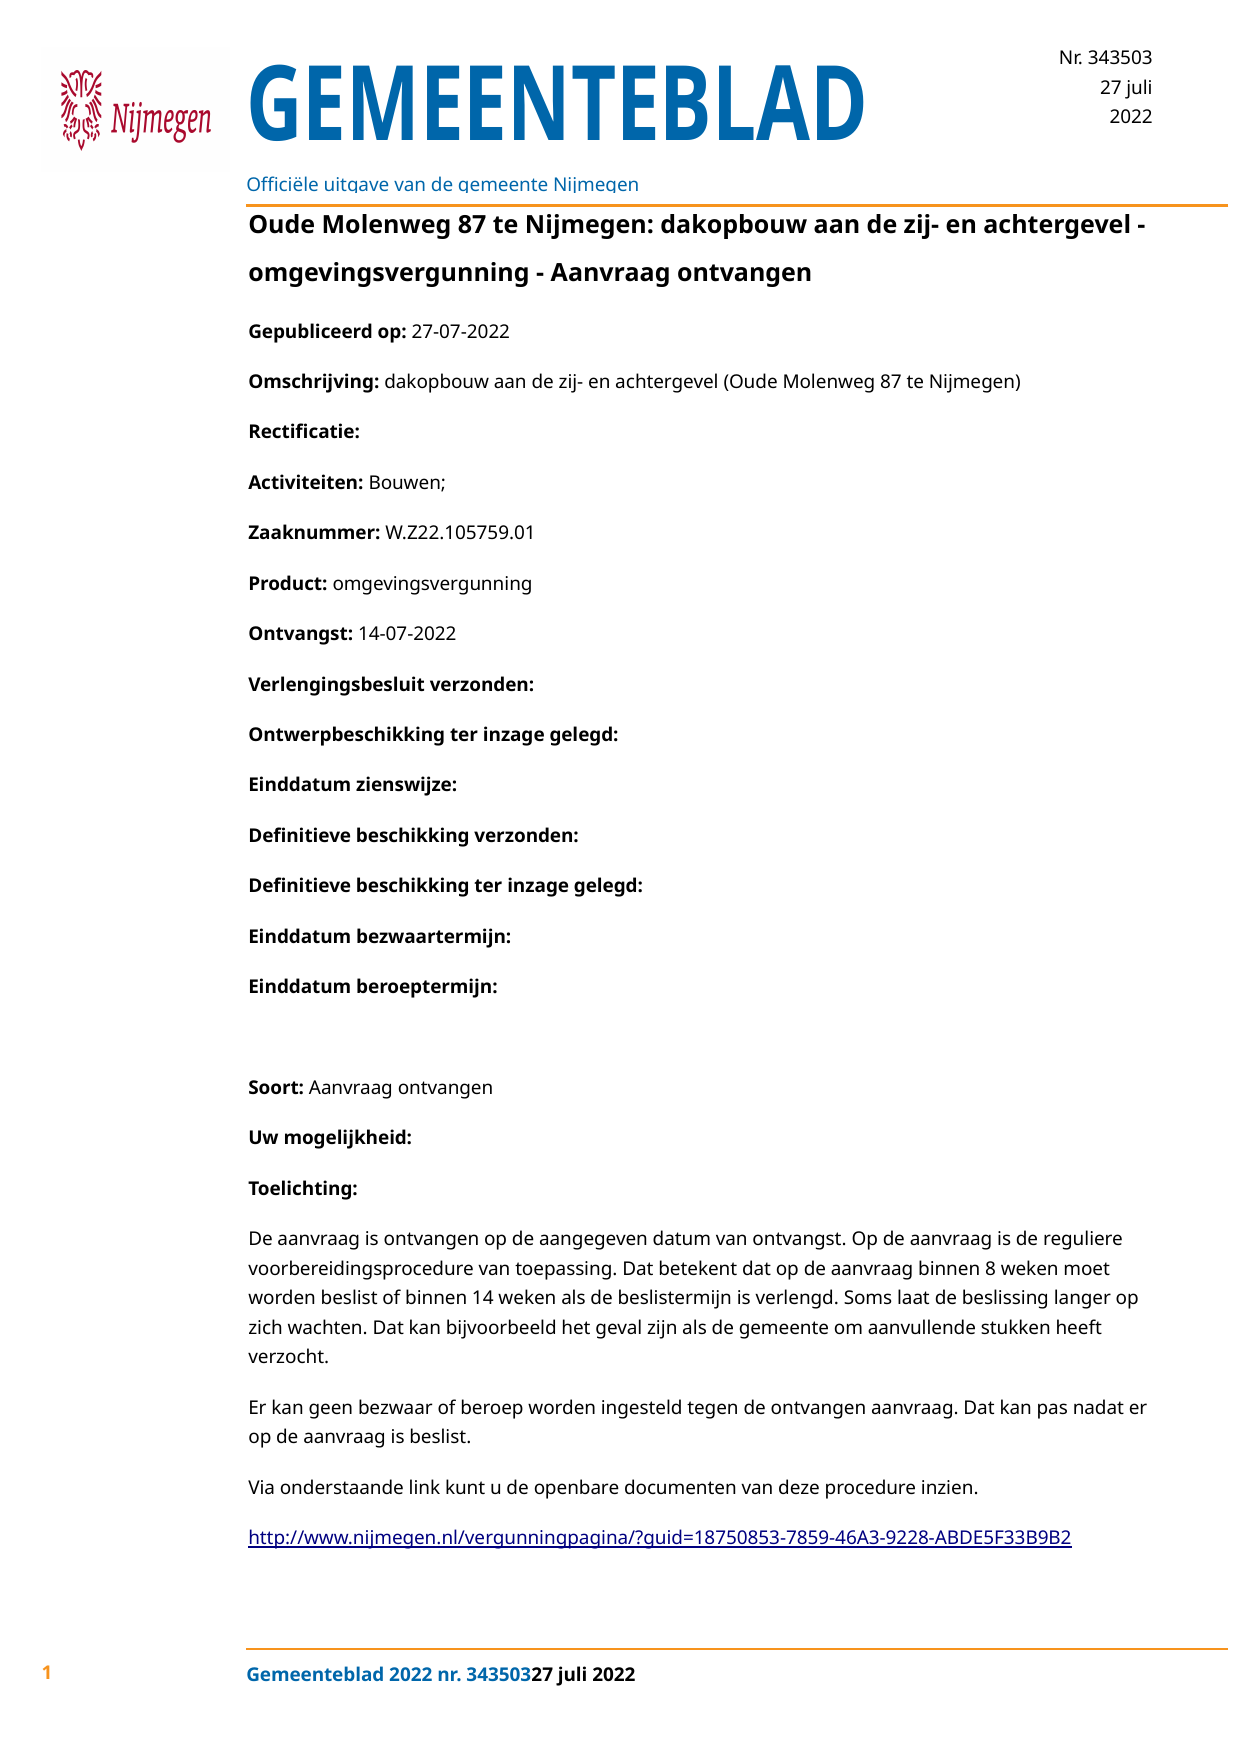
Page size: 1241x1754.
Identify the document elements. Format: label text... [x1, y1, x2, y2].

text Uw mogelijkheid: [248, 1124, 1152, 1150]
text Rectificatie: [248, 419, 1152, 444]
picture [41, 47, 231, 172]
text Product: omgevingsvergunning [248, 570, 1152, 596]
text Soort: Aanvraag ontvangen [248, 1074, 1152, 1100]
text Definitieve beschikking verzonden: [248, 822, 1152, 848]
text Gepubliceerd op: 27-07-2022 [248, 318, 1152, 344]
text Via onderstaande link kunt u de openbare documenten van deze procedure inzien. [248, 1474, 1152, 1500]
text Ontwerpbeschikking ter inzage gelegd: [248, 721, 1152, 747]
text De aanvraag is ontvangen op de aangegeven datum van ontvangst. Op de aanvraag is de reguliere voorbereidingsprocedure van toepassing. Dat betekent dat op de aanvraag binnen 8 weken moet worden beslist of binnen 14 weken als de beslistermijn is verlengd. Soms laat de beslissing langer op zich wachten. Dat kan bijvoorbeeld het geval zijn als de gemeente om aanvullende stukken heeft verzocht. [248, 1225, 1152, 1369]
text Definitieve beschikking ter inzage gelegd: [248, 872, 1152, 898]
text Oude Molenweg 87 te Nijmegen: dakopbouw aan de zij- en achtergevel - omgevingsvergunning - Aanvraag ontvangen [248, 207, 1152, 288]
text Verlengingsbesluit verzonden: [248, 671, 1152, 697]
text Zaaknummer: W.Z22.105759.01 [248, 519, 1152, 545]
text Omschrijving: dakopbouw aan de zij- en achtergevel (Oude Molenweg 87 te Nijmegen) [248, 368, 1152, 394]
text Einddatum beroeptermijn: [248, 973, 1152, 999]
text http://www.nijmegen.nl/vergunningpagina/?guid=18750853-7859-46A3-9228-ABDE5F33B9B2 [248, 1524, 1152, 1550]
text Toelichting: [248, 1175, 1152, 1201]
text Activiteiten: Bouwen; [248, 469, 1152, 495]
text Einddatum zienswijze: [248, 772, 1152, 797]
text Ontvangst: 14-07-2022 [248, 620, 1152, 646]
text Einddatum bezwaartermijn: [248, 923, 1152, 949]
text Er kan geen bezwaar of beroep worden ingesteld tegen de ontvangen aanvraag. Dat kan pas nadat er op de aanvraag is beslist. [248, 1394, 1152, 1449]
